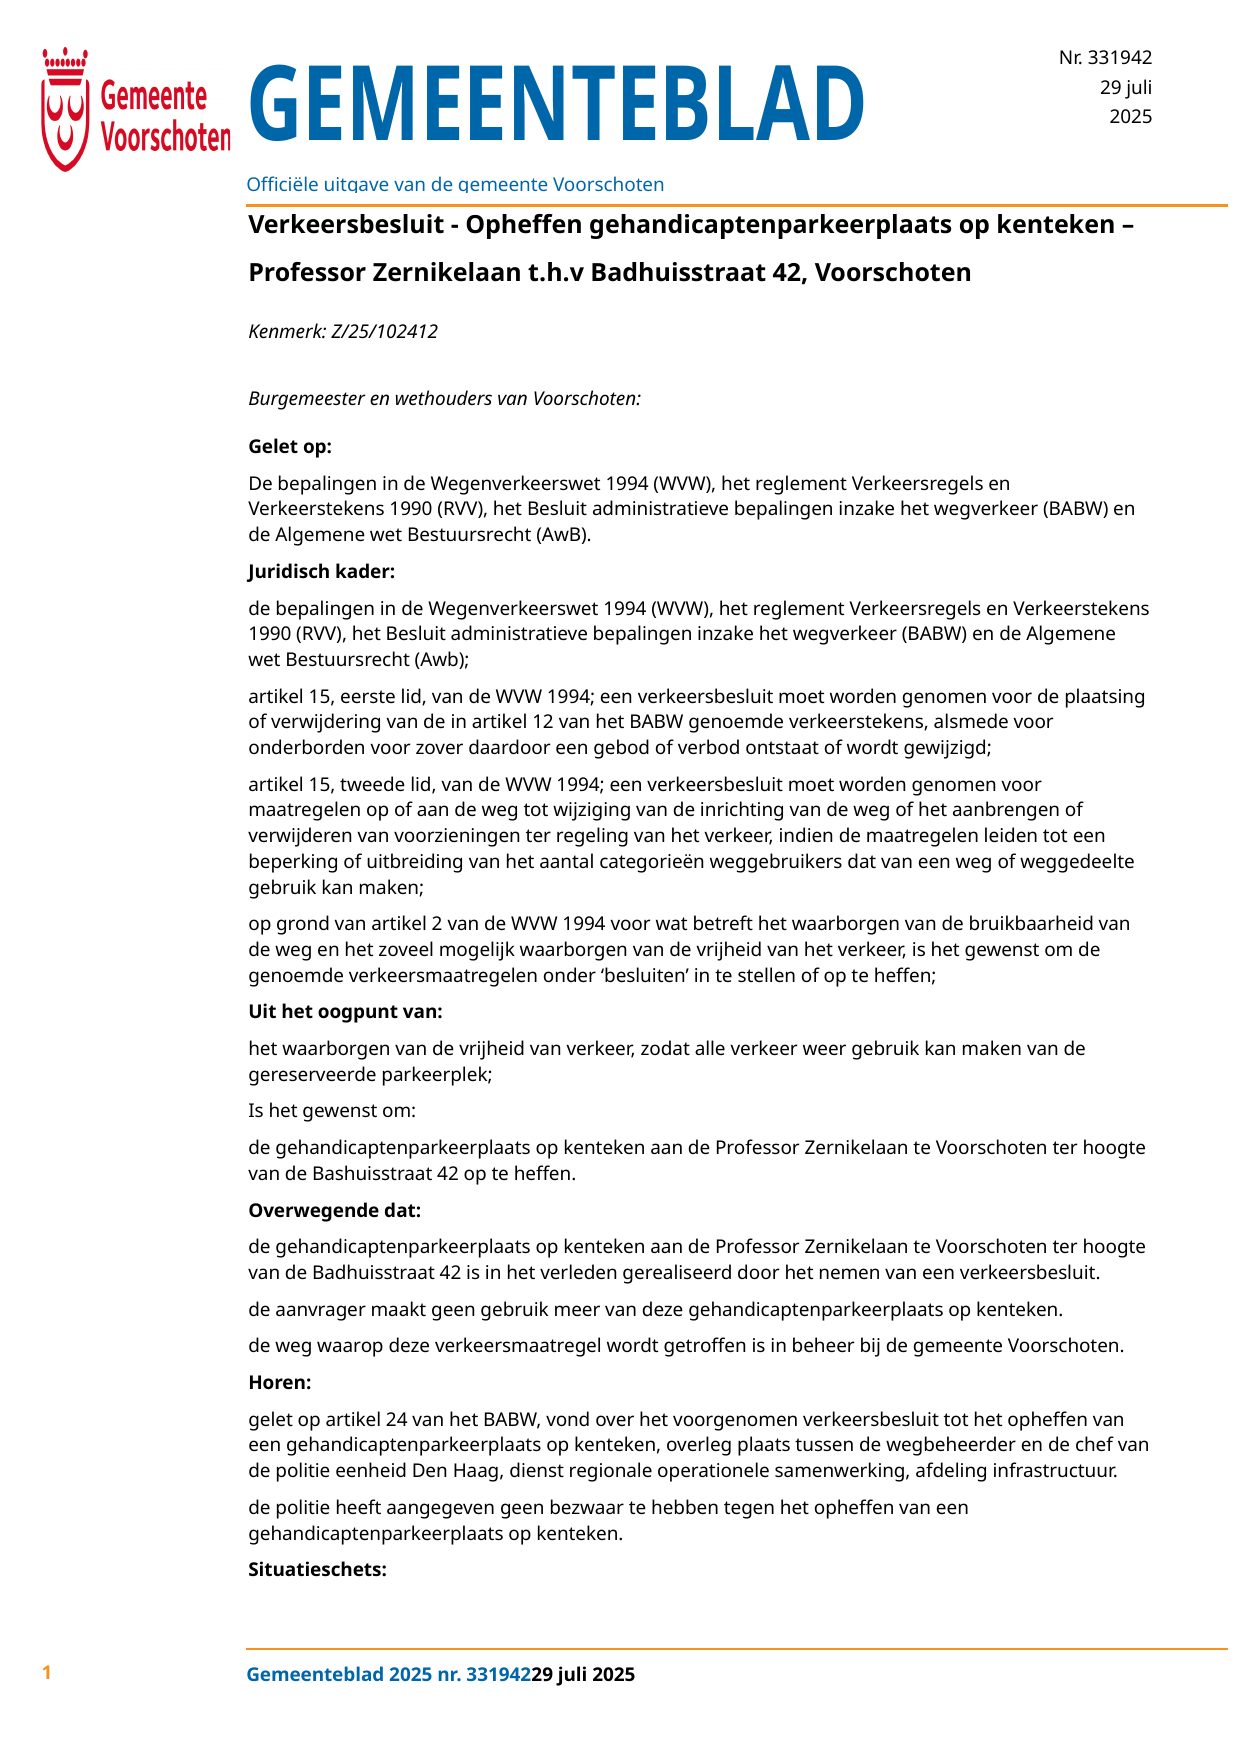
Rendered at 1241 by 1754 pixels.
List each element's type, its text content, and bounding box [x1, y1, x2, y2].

text de politie heeft aangegeven geen bezwaar te hebben tegen het opheffen van een gehandicaptenparkeerplaats op kenteken. [248, 1494, 1152, 1545]
picture [41, 47, 231, 172]
text de aanvrager maakt geen gebruik meer van deze gehandicaptenparkeerplaats op kenteken. [248, 1296, 1152, 1322]
text Uit het oogpunt van: [248, 999, 1152, 1024]
text artikel 15, tweede lid, van de WVW 1994; een verkeersbesluit moet worden genomen voor maatregelen op of aan de weg tot wijziging van de inrichting van de weg of het aanbrengen of verwijderen van voorzieningen ter regeling van het verkeer, indien de maatregelen leiden tot een beperking of uitbreiding van het aantal categorieën weggebruikers dat van een weg of weggedeelte gebruik kan maken; [248, 771, 1152, 899]
text De bepalingen in de Wegenverkeerswet 1994 (WVW), het reglement Verkeersregels en Verkeerstekens 1990 (RVV), het Besluit administratieve bepalingen inzake het wegverkeer (BABW) en de Algemene wet Bestuursrecht (AwB). [248, 470, 1152, 547]
text op grond van artikel 2 van de WVW 1994 voor wat betreft het waarborgen van de bruikbaarheid van de weg en het zoveel mogelijk waarborgen van de vrijheid van het verkeer, is het gewenst om de genoemde verkeersmaatregelen onder ‘besluiten’ in te stellen of op te heffen; [248, 911, 1152, 988]
text Juridisch kader: [248, 558, 1152, 584]
text Horen: [248, 1369, 1152, 1395]
text Situatieschets: [248, 1556, 1152, 1582]
text de gehandicaptenparkeerplaats op kenteken aan de Professor Zernikelaan te Voorschoten ter hoogte van de Bashuisstraat 42 op te heffen. [248, 1134, 1152, 1186]
text Gelet op: [248, 433, 1152, 459]
text Verkeersbesluit - Opheffen gehandicaptenparkeerplaats op kenteken – Professor Zernikelaan t.h.v Badhuisstraat 42, Voorschoten [248, 207, 1152, 288]
text de gehandicaptenparkeerplaats op kenteken aan de Professor Zernikelaan te Voorschoten ter hoogte van de Badhuisstraat 42 is in het verleden gerealiseerd door het nemen van een verkeersbesluit. [248, 1233, 1152, 1285]
text artikel 15, eerste lid, van de WVW 1994; een verkeersbesluit moet worden genomen voor de plaatsing of verwijdering van de in artikel 12 van het BABW genoemde verkeerstekens, alsmede voor onderborden voor zover daardoor een gebod of verbod ontstaat of wordt gewijzigd; [248, 683, 1152, 760]
text Burgemeester en wethouders van Voorschoten: [248, 386, 1152, 411]
text Overwegende dat: [248, 1197, 1152, 1222]
text Kenmerk: Z/25/102412 [248, 318, 1152, 344]
text het waarborgen van de vrijheid van verkeer, zodat alle verkeer weer gebruik kan maken van de gereserveerde parkeerplek; [248, 1035, 1152, 1087]
text de weg waarop deze verkeersmaatregel wordt getroffen is in beheer bij de gemeente Voorschoten. [248, 1332, 1152, 1358]
text Is het gewenst om: [248, 1098, 1152, 1123]
text gelet op artikel 24 van het BABW, vond over het voorgenomen verkeersbesluit tot het opheffen van een gehandicaptenparkeerplaats op kenteken, overleg plaats tussen de wegbeheerder en de chef van de politie eenheid Den Haag, dienst regionale operationele samenwerking, afdeling infrastructuur. [248, 1406, 1152, 1483]
text de bepalingen in de Wegenverkeerswet 1994 (WVW), het reglement Verkeersregels en Verkeerstekens 1990 (RVV), het Besluit administratieve bepalingen inzake het wegverkeer (BABW) en de Algemene wet Bestuursrecht (Awb); [248, 595, 1152, 672]
